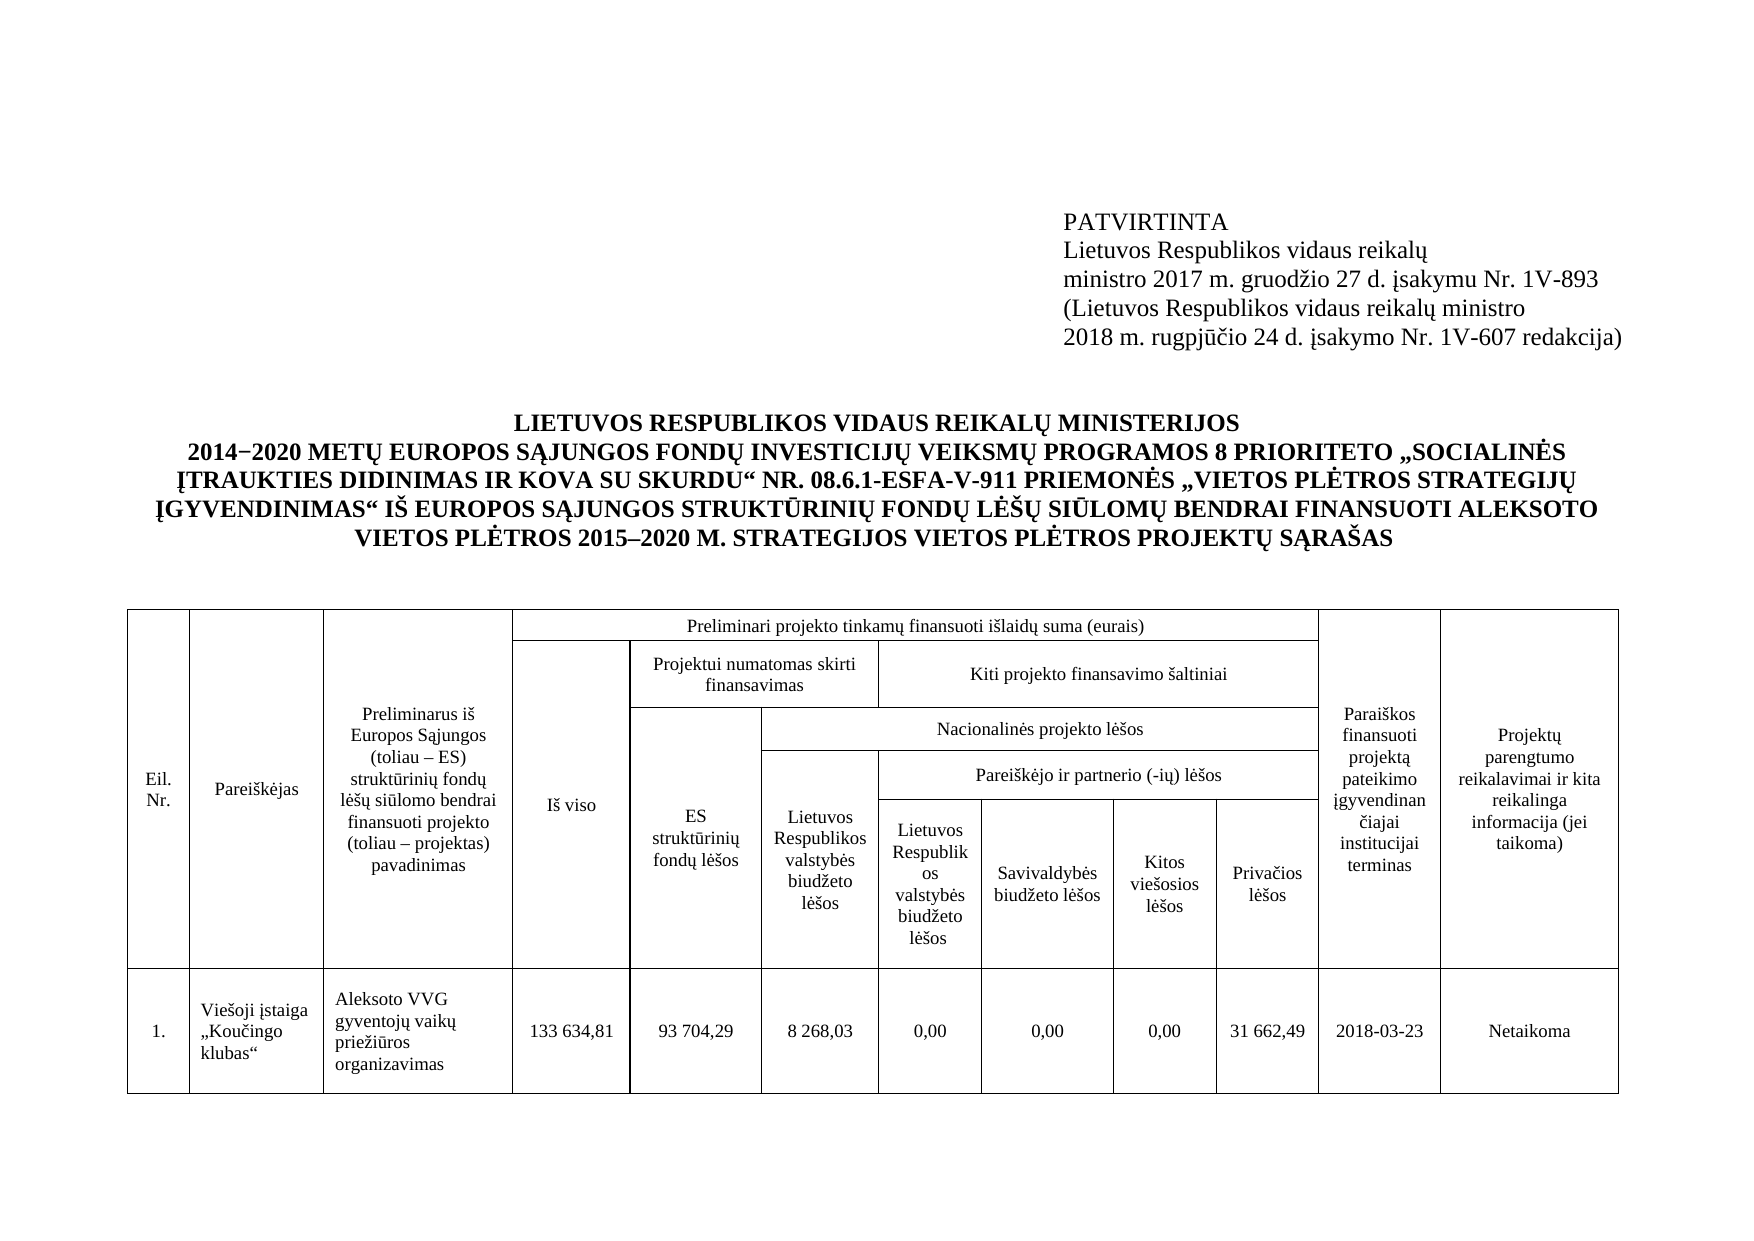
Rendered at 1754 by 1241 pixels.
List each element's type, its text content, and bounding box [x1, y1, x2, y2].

table_cell [1619, 750, 1624, 798]
text PATVIRTINTA [1063, 207, 1636, 235]
text 2018 m. rugpjūčio 24 d. įsakymo Nr. 1V-607 redakcija) [1063, 322, 1636, 350]
table_cell Savivaldybės biudžeto lėšos [982, 800, 1113, 968]
table_header Projektų parengtumo reikalavimai ir kita reikalinga informacija (jei taikoma) [1441, 610, 1618, 968]
table_cell 2018-03-23 [1319, 969, 1440, 1093]
table_cell ES struktūrinių fondų lėšos [631, 708, 761, 968]
table_header Preliminari projekto tinkamų finansuoti išlaidų suma (eurais) [513, 610, 1318, 640]
table_cell [1619, 640, 1624, 707]
table_header [1619, 609, 1624, 640]
table_cell 0,00 [879, 969, 981, 1093]
table_header Eil. Nr. [128, 610, 189, 968]
table_cell Lietuvos Respublikos valstybės biudžeto lėšos [762, 751, 878, 968]
table_cell 0,00 [1114, 969, 1216, 1093]
table_cell Aleksoto VVG gyventojų vaikų priežiūros organizavimas [324, 969, 512, 1093]
table_cell 8 268,03 [762, 969, 878, 1093]
table_cell Kiti projekto finansavimo šaltiniai [879, 641, 1318, 707]
text (Lietuvos Respublikos vidaus reikalų ministro [1063, 293, 1636, 322]
table_cell 133 634,81 [513, 969, 629, 1093]
table_cell Pareiškėjo ir partnerio (-ių) lėšos [879, 751, 1318, 798]
table_cell [1619, 707, 1624, 750]
table_cell 0,00 [982, 969, 1113, 1093]
table_cell 31 662,49 [1217, 969, 1318, 1093]
text ministro 2017 m. gruodžio 27 d. įsakymu Nr. 1V-893 [1063, 264, 1636, 293]
table_cell Viešoji įstaiga „Koučingo klubas“ [190, 969, 323, 1093]
table_cell Privačios lėšos [1217, 800, 1318, 968]
table_cell 93 704,29 [631, 969, 761, 1093]
text 2014−2020 METŲ EUROPOS SĄJUNGOS FONDŲ INVESTICIJŲ VEIKSMŲ PROGRAMOS 8 PRIORITETO „SOCIALINĖS ĮTRAUKTIES DIDINIMAS IR KOVA SU SKURDU“ NR. 08.6.1-ESFA-V-911 PRIEMONĖS „VIETOS PLĖTROS STRATEGIJŲ ĮGYVENDINIMAS“ IŠ EUROPOS SĄJUNGOS STRUKTŪRINIŲ FONDŲ LĖŠŲ SIŪLOMŲ BENDRAI FINANSUOTI ALEKSOTO VIETOS PLĖTROS 2015–2020 M. STRATEGIJOS VIETOS PLĖTROS PROJEKTŲ SĄRAŠAS [118, 437, 1636, 552]
table_cell Kitos viešosios lėšos [1114, 800, 1216, 968]
table_cell Iš viso [513, 641, 629, 968]
table_cell [1619, 799, 1624, 968]
table_cell Projektui numatomas skirti finansavimas [631, 641, 878, 707]
table_header Paraiškos finansuoti projektą pateikimo įgyvendinančiajai institucijai terminas [1319, 610, 1440, 968]
table_header Pareiškėjas [190, 610, 323, 968]
text Lietuvos Respublikos vidaus reikalų [1063, 235, 1636, 264]
table_cell Netaikoma [1441, 969, 1618, 1093]
table_cell 1. [128, 969, 189, 1093]
text LIETUVOS RESPUBLIKOS VIDAUS REIKALŲ MINISTERIJOS [118, 408, 1636, 437]
table_header Preliminarus iš Europos Sąjungos (toliau – ES) struktūrinių fondų lėšų siūlomo bendrai finansuoti projekto (toliau – projektas) pavadinimas [324, 610, 512, 968]
table_cell [1619, 968, 1624, 1093]
table_cell Lietuvos Respublikos valstybės biudžeto lėšos [879, 800, 981, 968]
table_cell Nacionalinės projekto lėšos [762, 708, 1318, 750]
